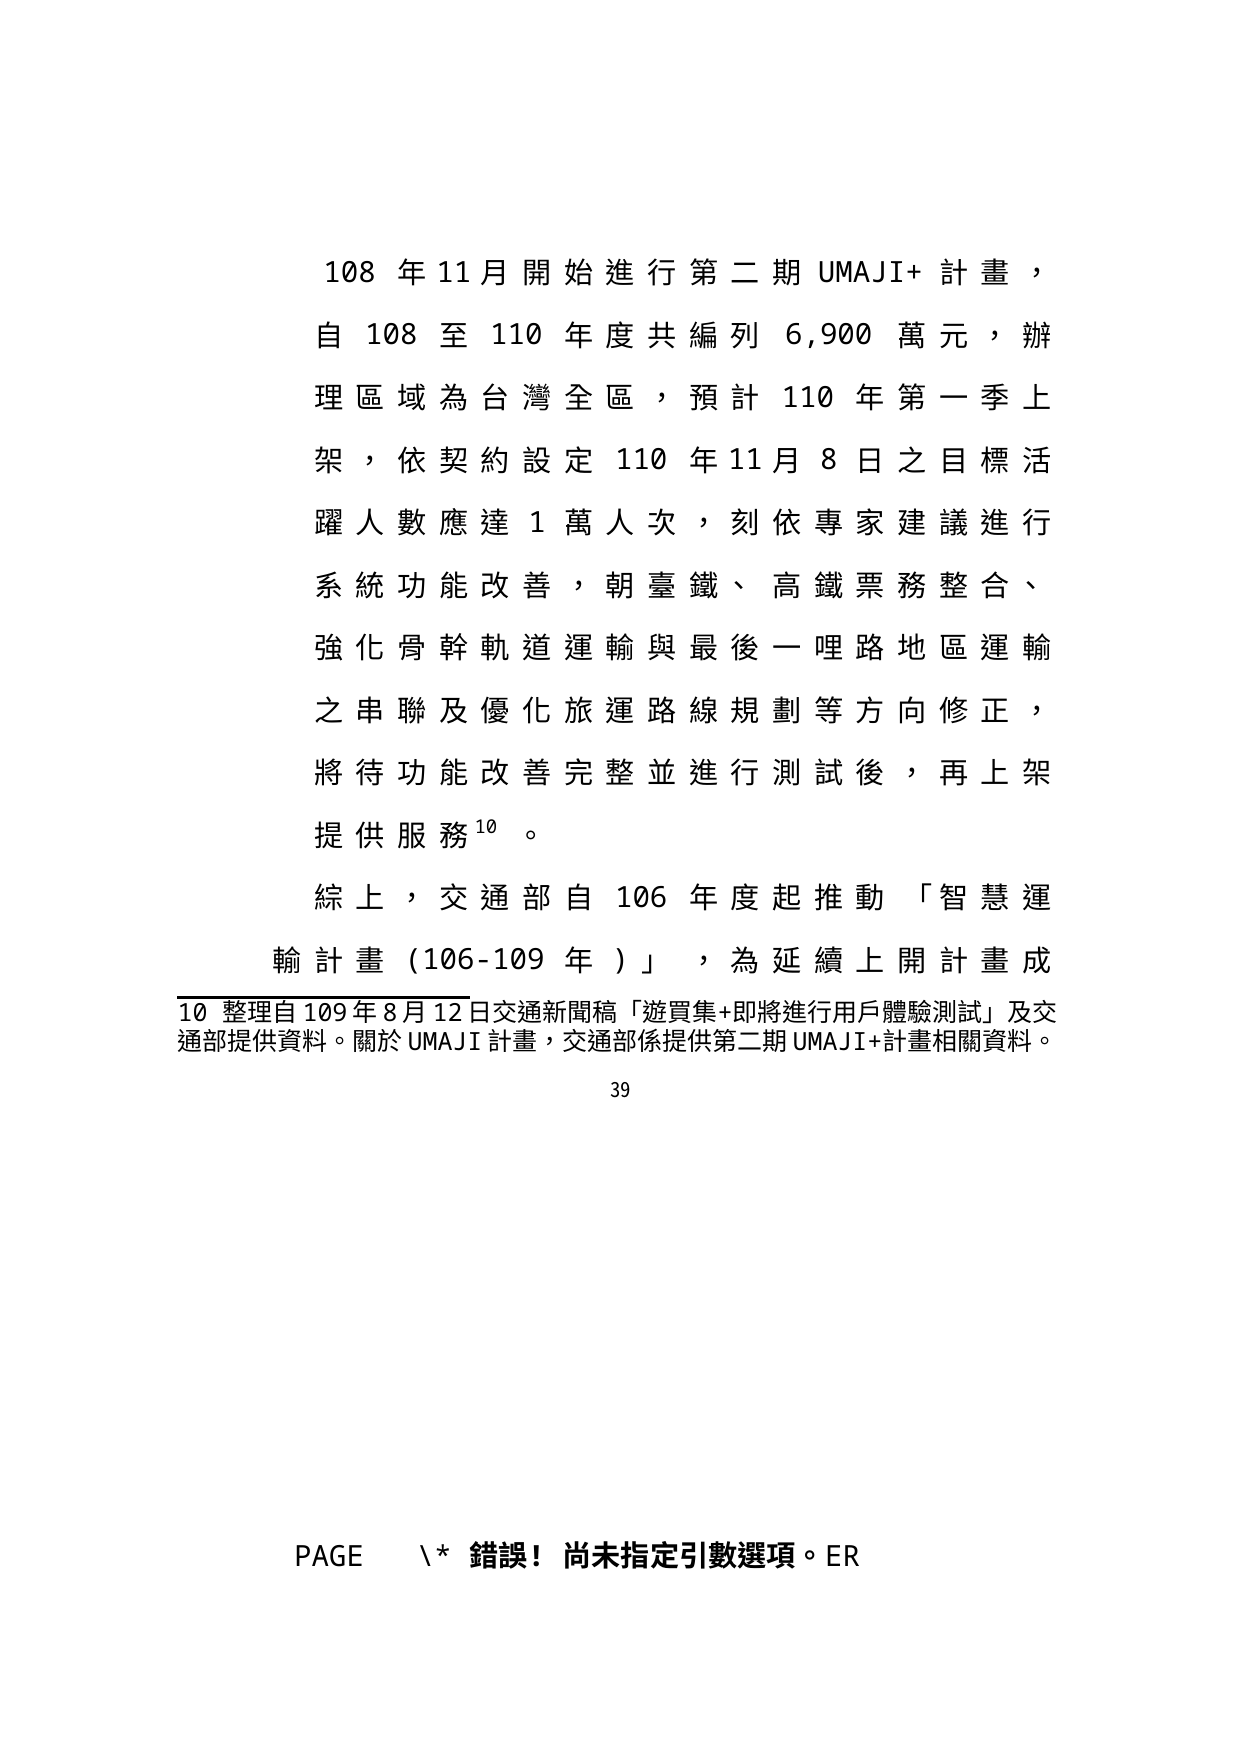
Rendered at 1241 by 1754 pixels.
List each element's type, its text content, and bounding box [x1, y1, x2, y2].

text 綜上，交通部自106年度起推動「智慧運輸計畫(106-109年)」，為延續上開計畫成果，110年度起續編4年期之「智慧運輸計畫(110至113年)」，以達「政策創新引導產業發展，由產業發展改善生活環境，透過智慧運輸科技打造完整移動力生活」之願景。前期智慧運輸計畫之109年度預算執行率預計可達95%以上，部分績效目標達成狀況顯著，惟各縣市達成度有所差異，各成果亮點均有初步產出或試點辦理，嗣後亦將逐步賡續推動至全國。運用科技改善交通環境及便利國民交通運輸生活屬未來趨勢，允宜務實考量民眾需求，配合行動通訊、資通訊基礎建設之發展進程，本撙節原則滾動檢討，持續加強與民間合作，以發揮其綜效。 [242, 854, 1058, 979]
text 108年11月開始進行第二期UMAJI+計畫，自108至110年度共編列6,900萬元，辦理區域為台灣全區，預計110年第一季上架，依契約設定110年11月8日之目標活躍人數應達1萬人次，刻依專家建議進行系統功能改善，朝臺鐵、高鐵票務整合、強化骨幹軌道運輸與最後一哩路地區運輸之串聯及優化旅運路線規劃等方向修正，將待功能改善完整並進行測試後，再上架提供服務。 [271, 229, 1058, 854]
text 整理自109年8月12日交通新聞稿「遊買集+即將進行用戶體驗測試」及交通部提供資料。關於UMAJI計畫，交通部係提供第二期UMAJI+計畫相關資料。 [177, 998, 1063, 1056]
